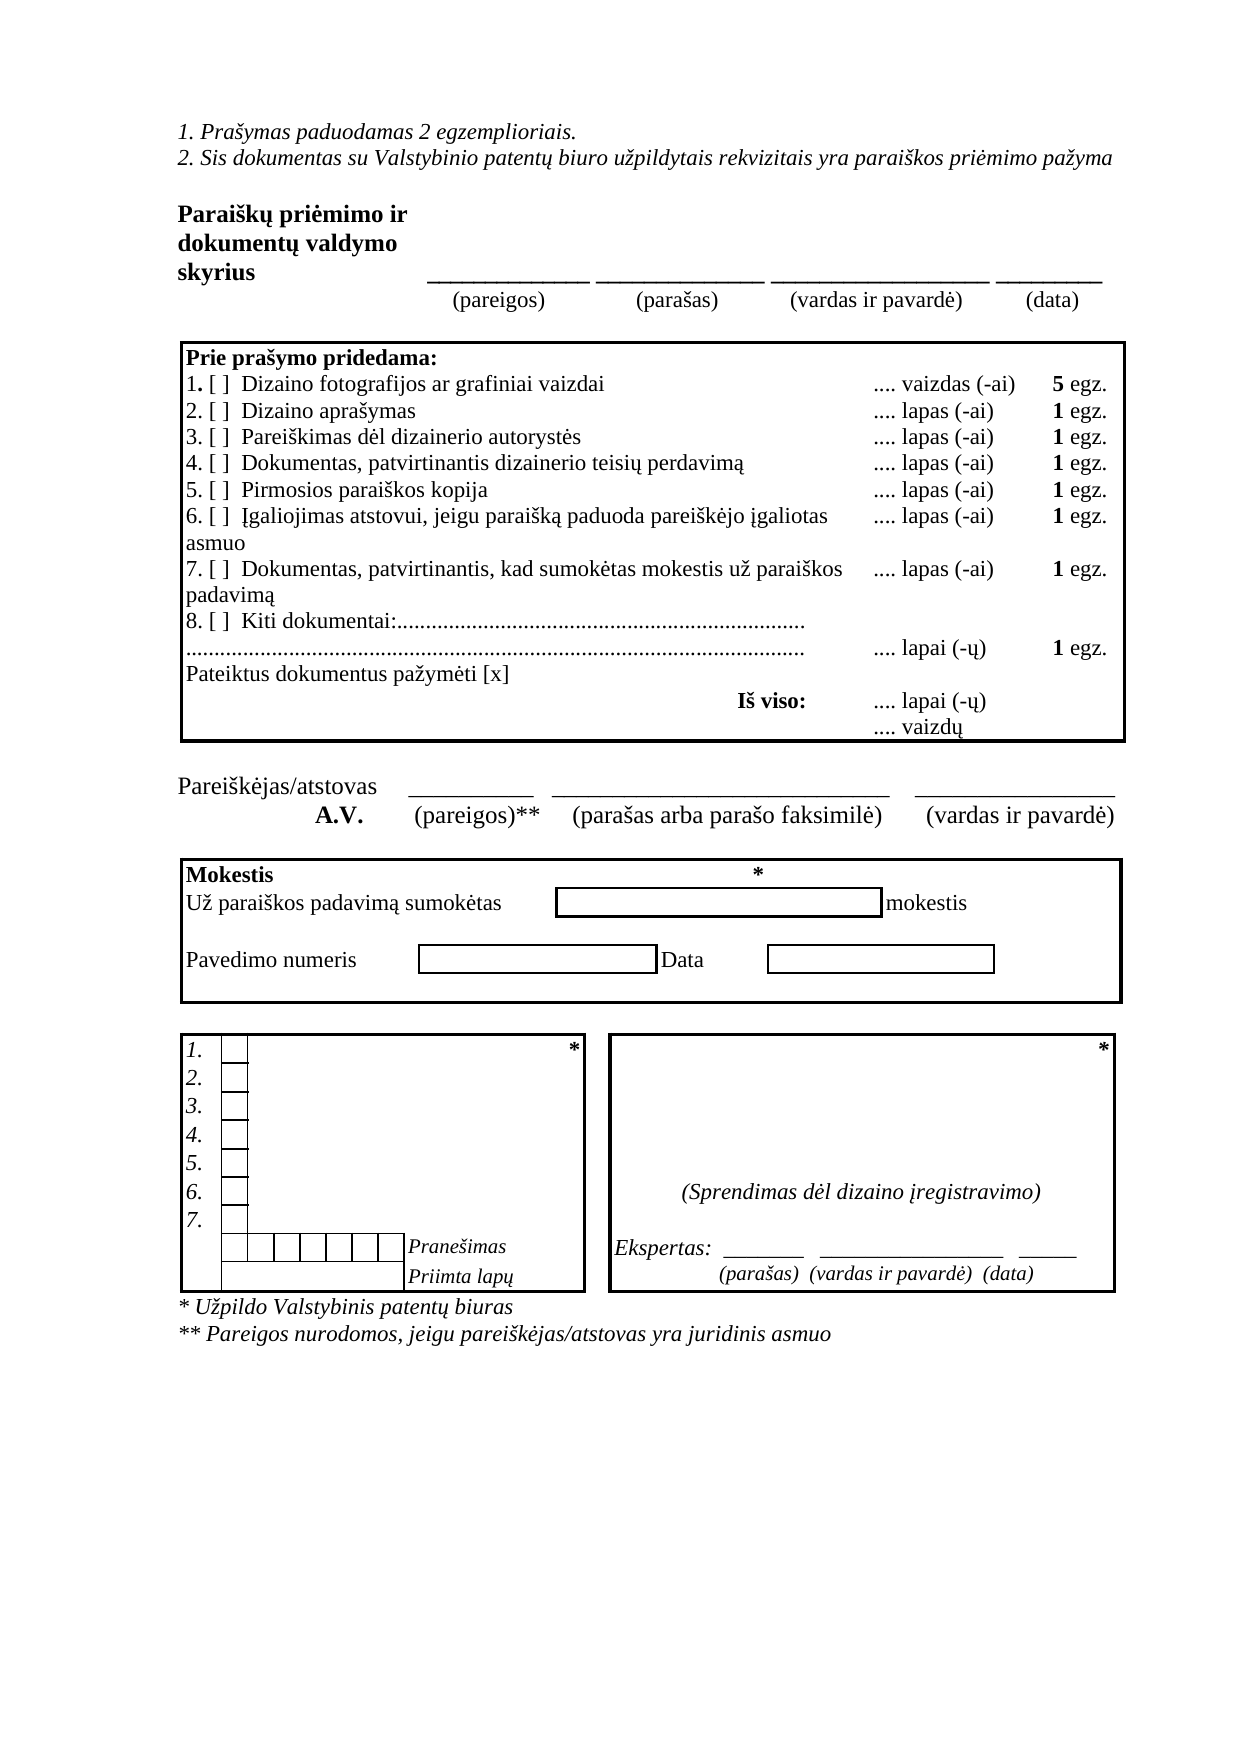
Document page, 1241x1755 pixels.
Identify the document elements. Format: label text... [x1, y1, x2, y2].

table_cell [586, 1119, 608, 1147]
table_cell [248, 1204, 273, 1233]
table_header [390, 861, 616, 887]
table_cell [300, 1091, 326, 1119]
table_cell 1 egz. [1048, 502, 1123, 555]
table_cell [586, 1091, 608, 1119]
table_cell [419, 915, 656, 944]
table_header * [612, 1036, 1113, 1062]
table_cell .... lapas (-ai) [869, 502, 1048, 555]
table_cell [556, 1261, 583, 1290]
table_cell .... lapas (-ai) [869, 423, 1048, 449]
table_header * [616, 861, 768, 887]
table_cell [352, 1262, 378, 1290]
table_cell [378, 1262, 403, 1290]
table_cell [248, 1148, 273, 1176]
table_cell [586, 1204, 608, 1233]
table_cell [248, 1062, 273, 1091]
table_cell [378, 1062, 404, 1091]
table_header * [556, 1036, 583, 1062]
table_header [326, 1036, 352, 1062]
text Paraiškų priėmimo ir [177, 199, 1122, 228]
table_cell 2. [][ ] Dizaino aprašymas [183, 397, 869, 423]
table_cell [558, 889, 880, 915]
table_cell 8. [][ ] Kiti dokumentai: [183, 608, 869, 634]
table_cell Pateiktus dokumentus pažymėti [x] [183, 660, 869, 687]
table_cell 3. [183, 1091, 221, 1119]
table_cell 2. [183, 1062, 221, 1091]
table_cell [222, 1234, 247, 1261]
table_cell [300, 1204, 326, 1233]
table_header Mokestis [183, 861, 390, 887]
table_cell [556, 1119, 583, 1147]
table_header Prie prašymo pridedama: [183, 344, 869, 370]
table_cell .... vaizdas (-ai) [869, 370, 1048, 397]
table_cell [274, 1176, 299, 1204]
table_cell [656, 918, 768, 944]
table_cell Iš viso: [183, 687, 869, 739]
table_header [300, 1036, 326, 1062]
table_cell [556, 1204, 583, 1233]
table_cell [248, 1176, 273, 1204]
table_cell [326, 1262, 352, 1290]
table_cell [769, 946, 993, 972]
table_cell 1 egz. [1048, 423, 1123, 449]
table_cell [612, 1119, 1113, 1147]
table_cell [248, 1234, 273, 1261]
table_cell Ekspertas: _______ ________________ _____ (parašas) (vardas ir pavardė) (data) [612, 1233, 1113, 1290]
table_cell [352, 1091, 378, 1119]
table_cell [248, 1262, 273, 1290]
table_cell 1 egz. [1048, 634, 1123, 660]
table_cell [404, 1176, 556, 1204]
table_cell [300, 1062, 326, 1091]
table_cell [404, 1091, 556, 1119]
table_cell [248, 1091, 273, 1119]
table_cell [404, 1204, 556, 1233]
table_cell [300, 1176, 326, 1204]
table_cell [274, 1119, 299, 1147]
table_header [869, 344, 1048, 370]
table_cell [1048, 687, 1123, 739]
table_cell [222, 1262, 248, 1290]
table_cell 4. [183, 1119, 221, 1147]
table_cell [586, 1062, 608, 1091]
table_header [248, 1036, 273, 1062]
table_cell [352, 1119, 378, 1147]
table_cell [275, 1234, 299, 1261]
table_cell mokestis [883, 887, 1119, 915]
text dokumentų valdymo [177, 228, 1122, 257]
table_cell [183, 915, 419, 944]
table_cell [300, 1119, 326, 1147]
table_cell [556, 1233, 583, 1261]
table_cell [612, 1148, 1113, 1176]
table_cell 6. [183, 1176, 221, 1204]
table_header [1048, 344, 1123, 370]
table_cell [352, 1062, 378, 1091]
table_cell [353, 1234, 377, 1261]
table_cell [326, 1062, 352, 1091]
table_cell [183, 1233, 221, 1261]
table_cell [301, 1234, 325, 1261]
table_cell [274, 1148, 299, 1176]
text Pareiškėjas/atstovas __________ ________________ [177, 771, 1122, 800]
table_cell Priimta lapų [405, 1261, 556, 1290]
table_cell 1 egz. [1048, 476, 1123, 502]
table_cell 4. [][ ] Dokumentas, patvirtinantis dizainerio teisių perdavimą [183, 450, 869, 476]
table_header [352, 1036, 378, 1062]
table_cell 1 egz. [1048, 555, 1123, 608]
table_cell [656, 972, 768, 1001]
table_cell [274, 1204, 299, 1233]
text skyrius [177, 257, 1122, 286]
table_cell [612, 1204, 1113, 1233]
table_cell [326, 1119, 352, 1147]
table_cell .... lapas (-ai) [869, 397, 1048, 423]
table_cell [612, 1091, 1113, 1119]
table_header 1. [183, 1036, 221, 1062]
table_cell [327, 1234, 351, 1261]
table_cell [379, 1234, 403, 1261]
table_cell [612, 1062, 1113, 1091]
table_cell 1 egz. [1048, 450, 1123, 476]
table_cell [768, 972, 1119, 1001]
text A.V. (pareigos)** (parašas arba parašo faksimilė) (vardas ir pavardė) [315, 800, 1122, 829]
table_cell [378, 1176, 404, 1204]
table_cell 7. [][ ] Dokumentas, patvirtinantis, kad sumokėtas mokestis už paraiškos padavimą [183, 555, 869, 608]
table_cell [869, 660, 1048, 687]
table_cell [300, 1148, 326, 1176]
table_cell [378, 1204, 404, 1233]
table_cell [222, 1206, 247, 1233]
table_cell [556, 1176, 583, 1204]
table_cell 1. [][ ] Dizaino fotografijos ar grafiniai vaizdai [183, 370, 869, 397]
table_cell [556, 1148, 583, 1176]
table_cell [586, 1233, 608, 1261]
table_cell [326, 1204, 352, 1233]
table_cell (Sprendimas dėl dizaino įregistravimo) [612, 1176, 1113, 1204]
table_cell [183, 972, 419, 1001]
table_cell [556, 1062, 583, 1091]
table_cell [222, 1178, 247, 1204]
table_cell [995, 944, 1119, 972]
text ** Pareigos nurodomos, jeigu pareiškėjas/atstovas yra juridinis asmuo [177, 1319, 1122, 1346]
table_cell [1048, 660, 1123, 687]
table_cell Už paraiškos padavimą sumokėtas [183, 887, 555, 915]
table_header [404, 1036, 556, 1062]
table_cell Pavedimo numeris [183, 944, 418, 972]
table_cell [1048, 608, 1123, 634]
table_cell [378, 1091, 404, 1119]
table_cell [404, 1148, 556, 1176]
table_cell 1 egz. [1048, 397, 1123, 423]
table_cell [404, 1119, 556, 1147]
table_cell [378, 1119, 404, 1147]
table_cell [352, 1148, 378, 1176]
table_cell .... lapas (-ai) [869, 450, 1048, 476]
table_cell [222, 1121, 247, 1147]
table_cell [586, 1176, 608, 1204]
table_cell [586, 1148, 608, 1176]
table_cell [183, 1261, 221, 1290]
table_cell [994, 915, 1119, 944]
text 2. Sis dokumentas su Valstybinio patentų biuro užpildytais rekvizitais yra paraiškos priėmimo pažyma [177, 144, 1122, 171]
table_cell [352, 1204, 378, 1233]
table_cell [768, 915, 994, 944]
table_cell [352, 1176, 378, 1204]
table_cell [419, 974, 656, 1001]
table_cell [222, 1150, 247, 1176]
table_cell [420, 946, 655, 972]
table_cell [326, 1148, 352, 1176]
table_cell [404, 1062, 556, 1091]
table_cell [222, 1064, 247, 1091]
table_cell 7. [183, 1204, 221, 1233]
table_header [274, 1036, 299, 1062]
table_cell [378, 1148, 404, 1176]
table_cell [869, 608, 1048, 634]
table_cell . [183, 634, 869, 660]
table_cell .... lapas (-ai) [869, 476, 1048, 502]
text * Užpildo Valstybinis patentų biuras [177, 1293, 1122, 1319]
table_cell 5. [][ ] Pirmosios paraiškos kopija [183, 476, 869, 502]
table_cell 3. [][ ] Pareiškimas dėl dizainerio autorystės [183, 423, 869, 449]
table_header [586, 1033, 608, 1062]
table_header [768, 861, 1119, 887]
table_cell [326, 1176, 352, 1204]
table_cell .... lapas (-ai) [869, 555, 1048, 608]
table_cell [274, 1062, 299, 1091]
table_cell [326, 1091, 352, 1119]
table_cell 5 egz. [1048, 370, 1123, 397]
table_cell 6. [][ ] Įgaliojimas atstovui, jeigu paraišką paduoda pareiškėjo įgaliotas asmuo [183, 502, 869, 555]
table_cell Data [658, 944, 767, 972]
table_cell [586, 1261, 608, 1290]
table_cell 5. [183, 1148, 221, 1176]
table_cell [222, 1093, 247, 1119]
table_header [222, 1036, 247, 1062]
table_cell Pranešimas [405, 1233, 556, 1261]
table_cell .... lapai (-ų) [869, 634, 1048, 660]
table_cell [274, 1091, 299, 1119]
text (pareigos) (parašas) (vardas ir pavardė) (data) [452, 286, 1122, 312]
table_cell [300, 1262, 326, 1290]
table_cell [274, 1262, 299, 1290]
table_header [378, 1036, 404, 1062]
table_cell [556, 1091, 583, 1119]
table_cell [248, 1119, 273, 1147]
text 1. Prašymas paduodamas 2 egzemplioriais. [177, 118, 1122, 144]
table_cell .... lapai (-ų) .... vaizdų [869, 687, 1048, 739]
